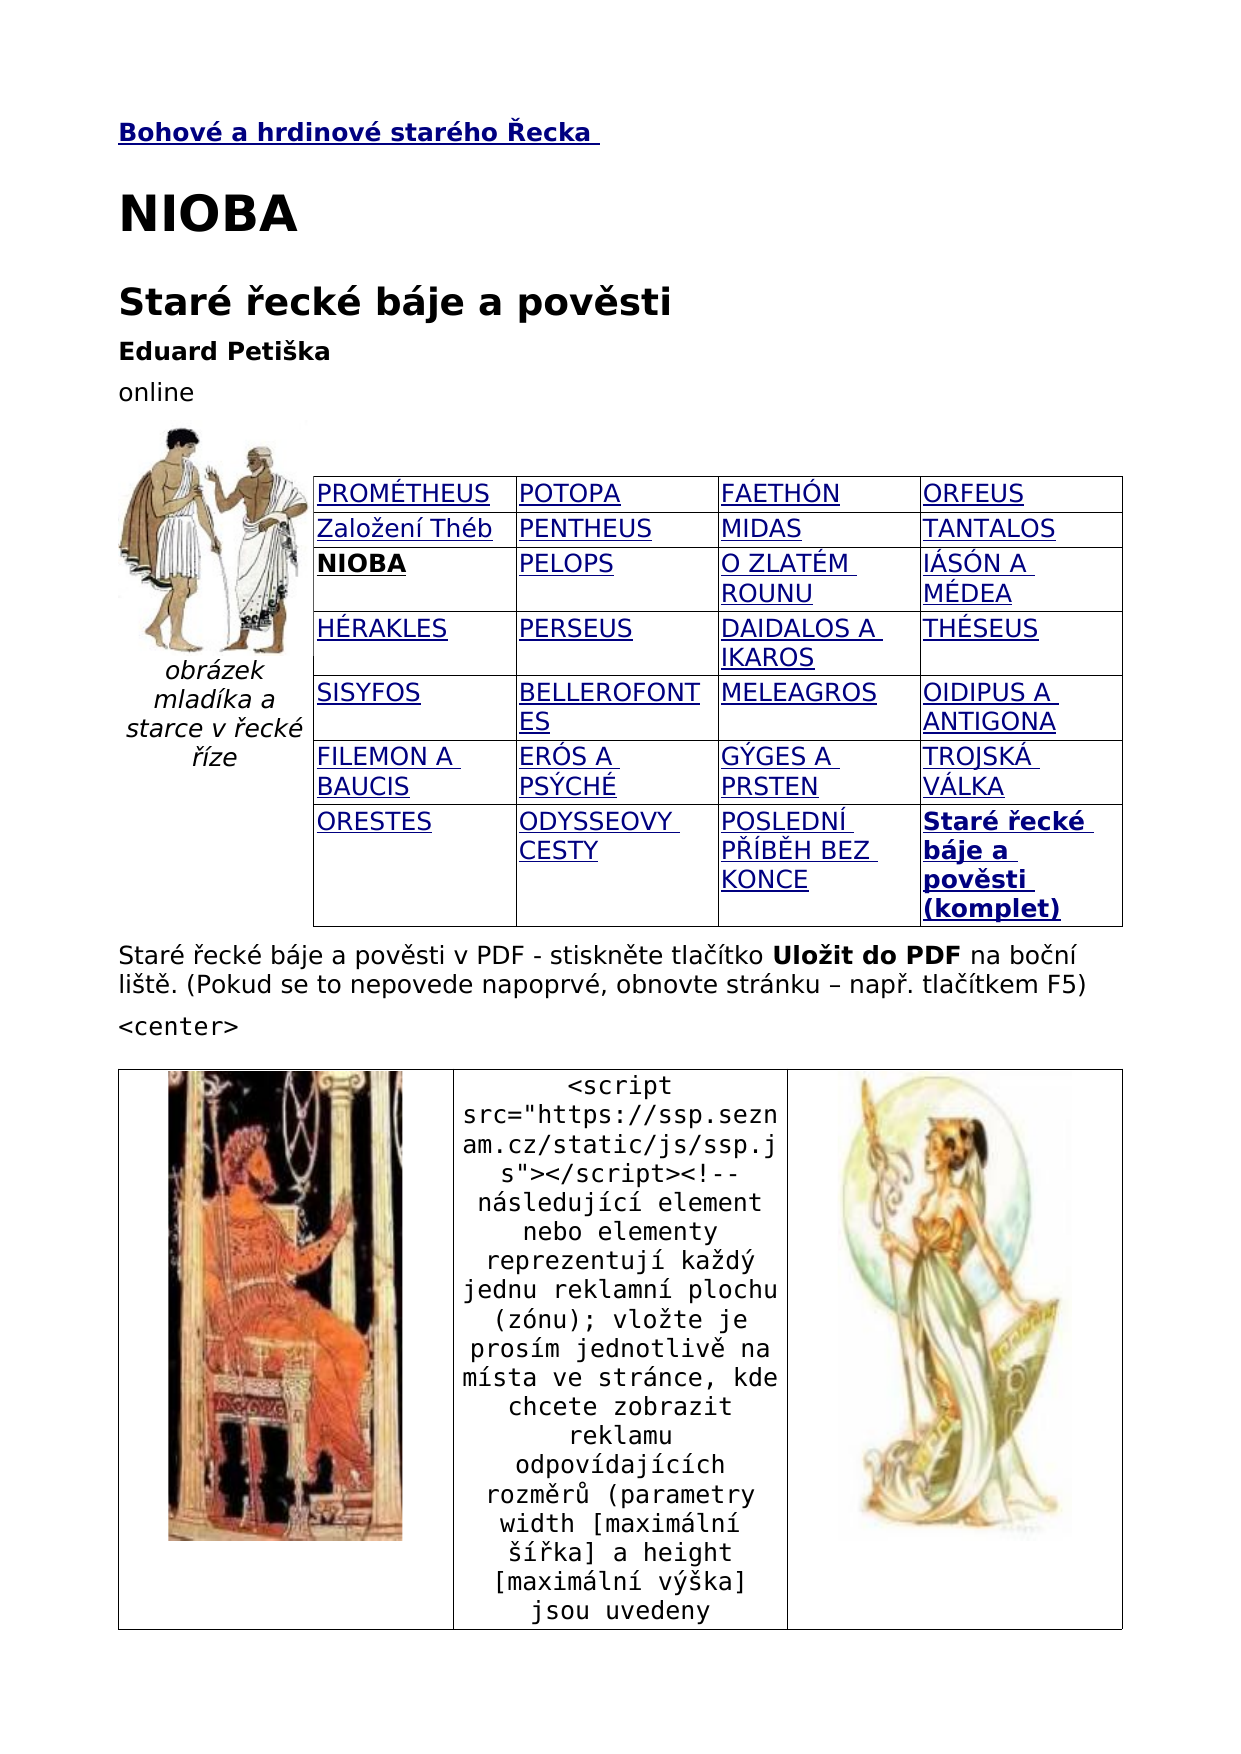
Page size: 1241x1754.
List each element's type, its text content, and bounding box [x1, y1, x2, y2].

table_header [788, 1070, 1122, 1629]
table_cell ERÓS A PSÝCHÉ [517, 741, 718, 804]
table_header ORFEUS [921, 477, 1122, 512]
table_cell PENTHEUS [517, 513, 718, 547]
table_cell BELLEROFONTES [517, 676, 718, 739]
text online [118, 378, 1122, 407]
table_cell SISYFOS [314, 676, 516, 739]
subtitle Staré řecké báje a pověsti [118, 281, 1122, 324]
table_cell POSLEDNÍ PŘÍBĚH BEZ KONCE [719, 805, 920, 926]
picture [837, 1071, 1072, 1541]
table_header <script src="https://ssp.seznam.cz/static/js/ssp.js"></script><!-- následující element nebo elementy reprezentují každý jednu reklamní plochu (zónu); vložte je prosím jednotlivě na místa ve stránce, kde chcete zobrazit reklamu odpovídajících rozměrů (parametry width [maximální šířka] a height [maximální výška] jsou uvedeny [454, 1070, 787, 1629]
table_cell DAIDALOS A IKAROS [719, 612, 920, 675]
picture [168, 1071, 403, 1541]
table_header [119, 1070, 453, 1629]
picture [118, 420, 314, 656]
table_cell OIDIPUS A ANTIGONA [921, 676, 1122, 739]
text obrázek mladíka a starce v řecké říze [118, 656, 313, 773]
table_cell ORESTES [314, 805, 516, 926]
table_cell Staré řecké báje a pověsti (komplet) [921, 805, 1122, 926]
table_cell TANTALOS [921, 513, 1122, 547]
table_header FAETHÓN [719, 477, 920, 512]
table_cell NIOBA [314, 548, 516, 611]
table_cell TROJSKÁ VÁLKA [921, 741, 1122, 804]
subtitle NIOBA [118, 185, 1122, 243]
table_cell FILEMON A BAUCIS [314, 741, 516, 804]
table_header PROMÉTHEUS [314, 477, 516, 512]
table_cell PERSEUS [517, 612, 718, 675]
text Bohové a hrdinové starého Řecka [118, 118, 1122, 147]
table_cell O ZLATÉM ROUNU [719, 548, 920, 611]
table_header POTOPA [517, 477, 718, 512]
table_cell IÁSÓN A MÉDEA [921, 548, 1122, 611]
text <center> [118, 1012, 1122, 1041]
text Staré řecké báje a pověsti v PDF - stiskněte tlačítko Uložit do PDF na boční liště. (Pokud se to nepovede napoprvé, obnovte stránku – např. tlačítkem F5) [118, 941, 1122, 999]
table_cell Založení Théb [314, 513, 516, 547]
text Eduard Petiška [118, 337, 1122, 366]
table_cell MELEAGROS [719, 676, 920, 739]
table_cell GÝGES A PRSTEN [719, 741, 920, 804]
table_cell ODYSSEOVY CESTY [517, 805, 718, 926]
table_cell THÉSEUS [921, 612, 1122, 675]
table_cell MIDAS [719, 513, 920, 547]
table_cell PELOPS [517, 548, 718, 611]
table_cell HÉRAKLES [314, 612, 516, 675]
